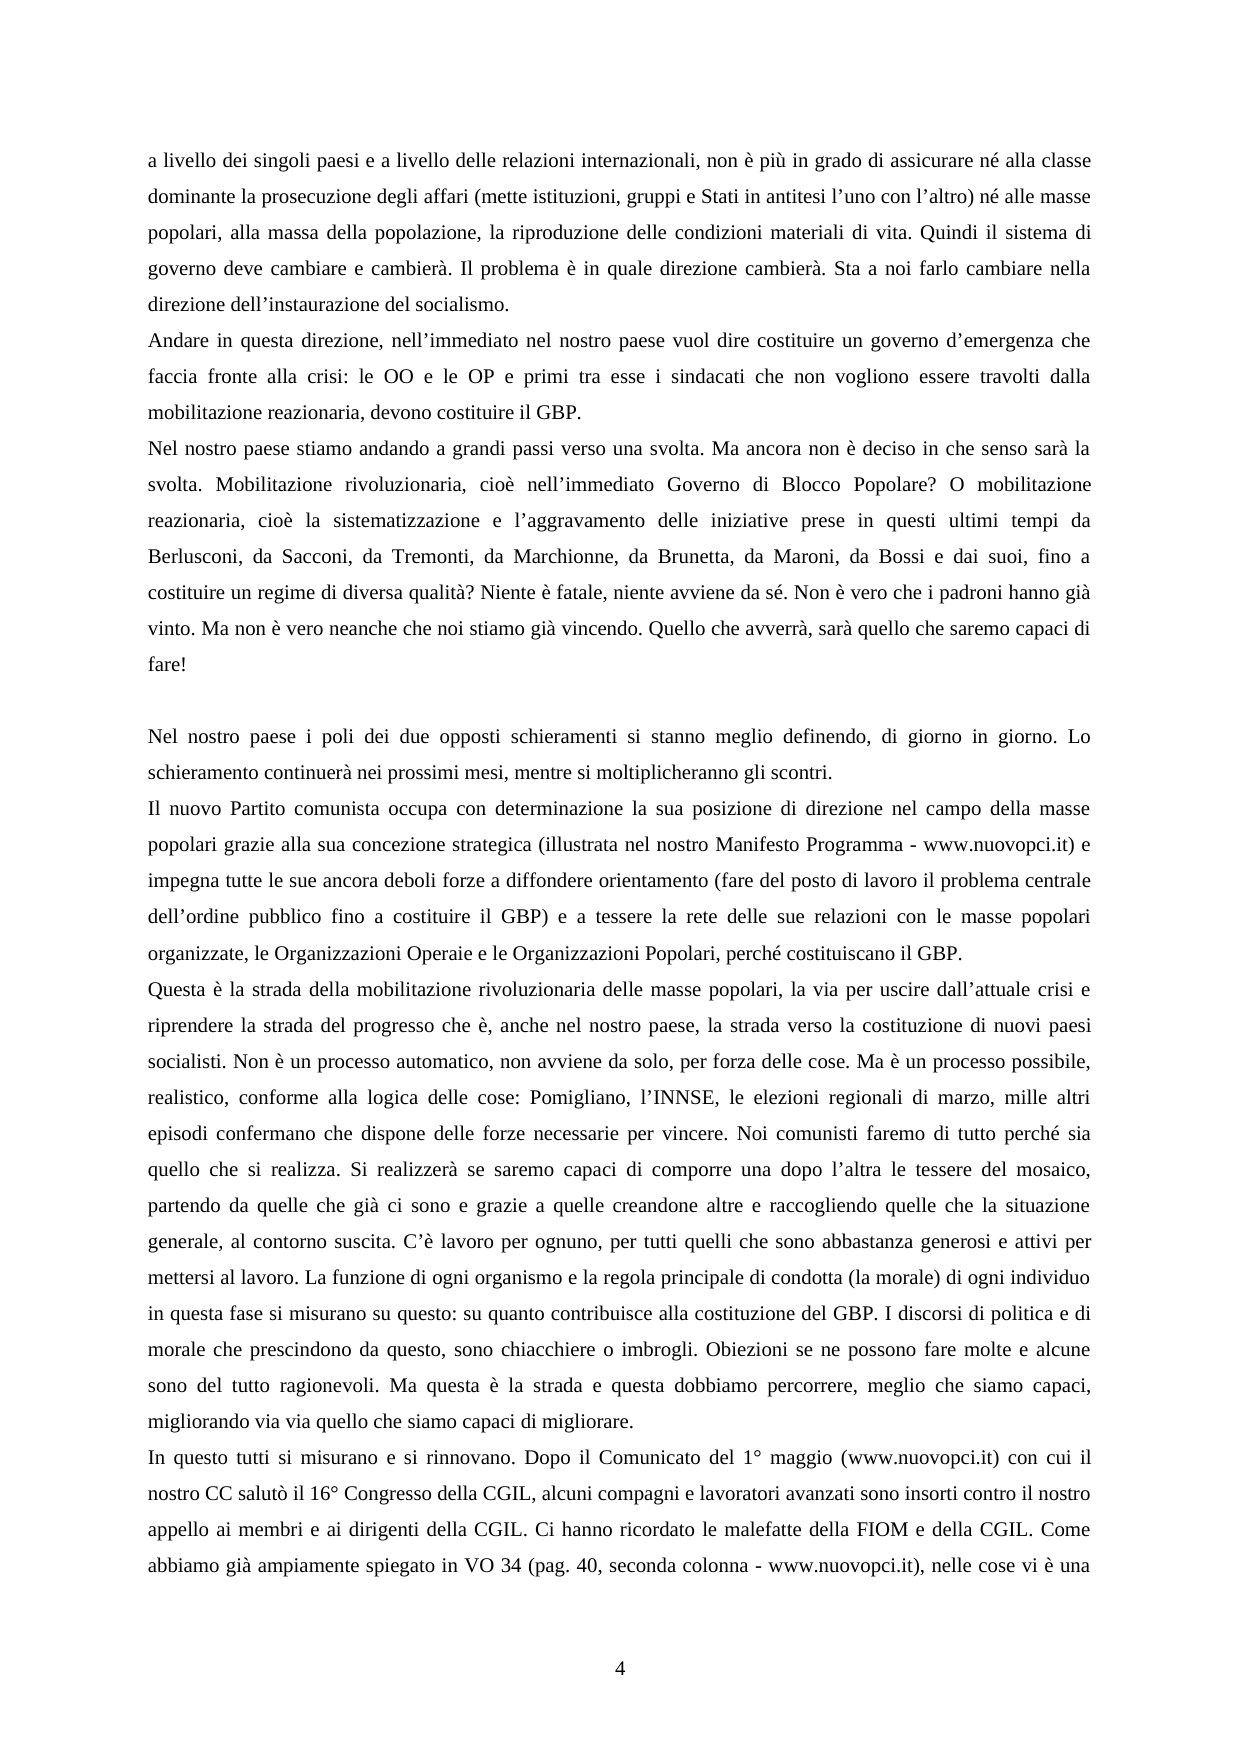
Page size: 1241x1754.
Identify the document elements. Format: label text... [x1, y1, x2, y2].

text Questa è la strada della mobilitazione rivoluzionaria delle masse popolari, la via per uscire dall’attuale crisi e riprendere la strada del progresso che è, anche nel nostro paese, la strada verso la costituzione di nuovi paesi socialisti. Non è un processo automatico, non avviene da solo, per forza delle cose. Ma è un processo possibile, realistico, conforme alla logica delle cose: Pomigliano, l’INNSE, le elezioni regionali di marzo, mille altri episodi confermano che dispone delle forze necessarie per vincere. Noi comunisti faremo di tutto perché sia quello che si realizza. Si realizzerà se saremo capaci di comporre una dopo l’altra le tessere del mosaico, partendo da quelle che già ci sono e grazie a quelle creandone altre e raccogliendo quelle che la situazione generale, al contorno suscita. C’è lavoro per ognuno, per tutti quelli che sono abbastanza generosi e attivi per mettersi al lavoro. La funzione di ogni organismo e la regola principale di condotta (la morale) di ogni individuo in questa fase si misurano su questo: su quanto contribuisce alla costituzione del GBP. I discorsi di politica e di morale che prescindono da questo, sono chiacchiere o imbrogli. Obiezioni se ne possono fare molte e alcune sono del tutto ragionevoli. Ma questa è la strada e questa dobbiamo percorrere, meglio che siamo capaci, migliorando via via quello che siamo capaci di migliorare. [148, 977, 1092, 1433]
text Il nuovo Partito comunista occupa con determinazione la sua posizione di direzione nel campo della masse popolari grazie alla sua concezione strategica (illustrata nel nostro Manifesto Programma - www.nuovopci.it) e impegna tutte le sue ancora deboli forze a diffondere orientamento (fare del posto di lavoro il problema centrale dell’ordine pubblico fino a costituire il GBP) e a tessere la rete delle sue relazioni con le masse popolari organizzate, le Organizzazioni Operaie e le Organizzazioni Popolari, perché costituiscano il GBP. [148, 796, 1092, 964]
text a livello dei singoli paesi e a livello delle relazioni internazionali, non è più in grado di assicurare né alla classe dominante la prosecuzione degli affari (mette istituzioni, gruppi e Stati in antitesi l’uno con l’altro) né alle masse popolari, alla massa della popolazione, la riproduzione delle condizioni materiali di vita. Quindi il sistema di governo deve cambiare e cambierà. Il problema è in quale direzione cambierà. Sta a noi farlo cambiare nella direzione dell’instaurazione del socialismo. [148, 148, 1092, 316]
text Nel nostro paese stiamo andando a grandi passi verso una svolta. Ma ancora non è deciso in che senso sarà la svolta. Mobilitazione rivoluzionaria, cioè nell’immediato Governo di Blocco Popolare? O mobilitazione reazionaria, cioè la sistematizzazione e l’aggravamento delle iniziative prese in questi ultimi tempi da Berlusconi, da Sacconi, da Tremonti, da Marchionne, da Brunetta, da Maroni, da Bossi e dai suoi, fino a costituire un regime di diversa qualità? Niente è fatale, niente avviene da sé. Non è vero che i padroni hanno già vinto. Ma non è vero neanche che noi stiamo già vincendo. Quello che avverrà, sarà quello che saremo capaci di fare! [148, 436, 1092, 676]
text In questo tutti si misurano e si rinnovano. Dopo il Comunicato del 1° maggio (www.nuovopci.it) con cui il nostro CC salutò il 16° Congresso della CGIL, alcuni compagni e lavoratori avanzati sono insorti contro il nostro appello ai membri e ai dirigenti della CGIL. Ci hanno ricordato le malefatte della FIOM e della CGIL. Come abbiamo già ampiamente spiegato in VO 34 (pag. 40, seconda colonna - www.nuovopci.it), nelle cose vi è una [148, 1445, 1092, 1577]
text Andare in questa direzione, nell’immediato nel nostro paese vuol dire costituire un governo d’emergenza che faccia fronte alla crisi: le OO e le OP e primi tra esse i sindacati che non vogliono essere travolti dalla mobilitazione reazionaria, devono costituire il GBP. [148, 328, 1092, 424]
text Nel nostro paese i poli dei due opposti schieramenti si stanno meglio definendo, di giorno in giorno. Lo schieramento continuerà nei prossimi mesi, mentre si moltiplicheranno gli scontri. [148, 724, 1092, 784]
